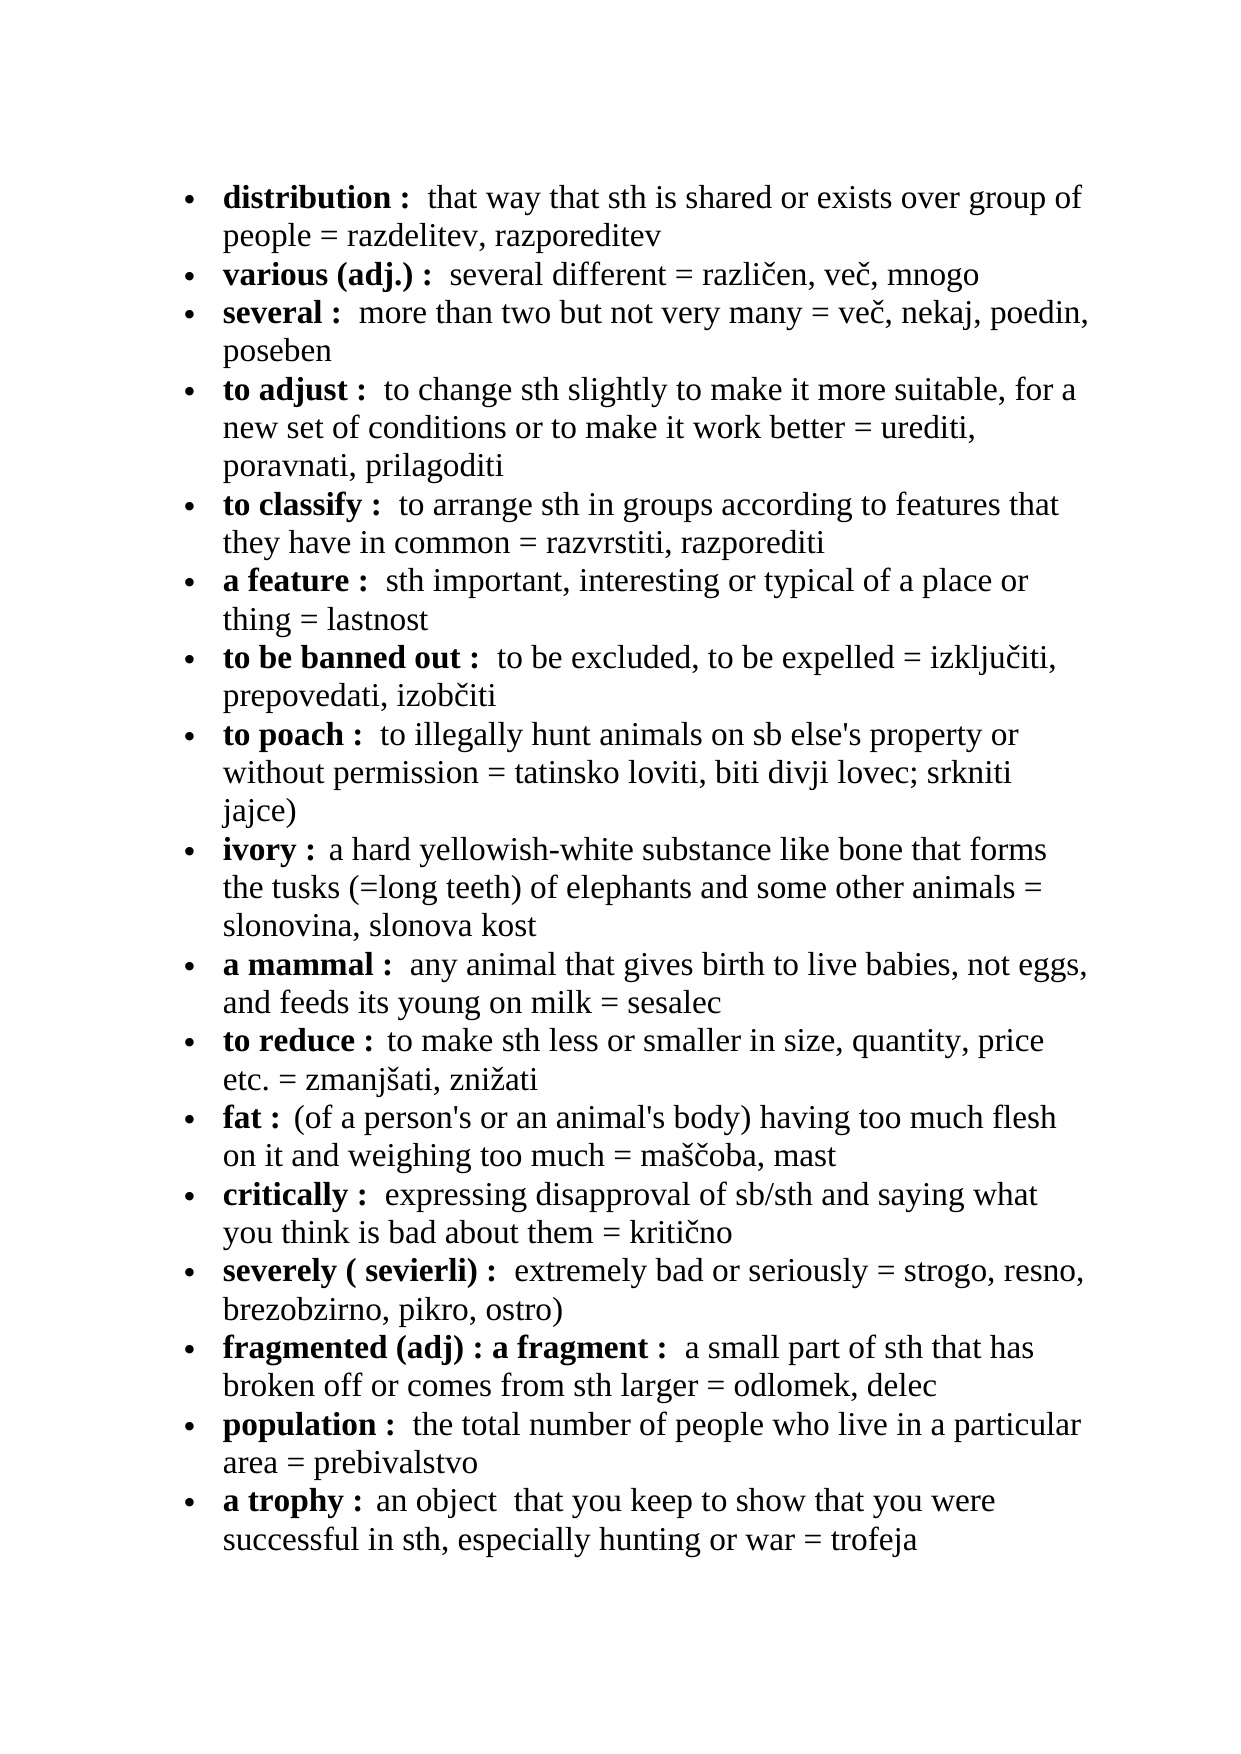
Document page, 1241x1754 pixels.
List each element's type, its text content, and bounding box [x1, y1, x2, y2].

list distribution : that way that sth is shared or exists over group of people = razdelitev, razporeditev [185, 177, 1093, 254]
list severely ( sevierli) : extremely bad or seriously = strogo, resno, brezobzirno, pikro, ostro) [185, 1251, 1093, 1327]
list to classify : to arrange sth in groups according to features that they have in common = razvrstiti, razporediti [185, 484, 1093, 561]
list several : more than two but not very many = več, nekaj, poedin, poseben [185, 292, 1093, 369]
list various (adj.) : several different = različen, več, mnogo [185, 254, 1093, 292]
list population : the total number of people who live in a particular area = prebivalstvo [185, 1404, 1093, 1481]
list to adjust : to change sth slightly to make it more suitable, for a new set of conditions or to make it work better = urediti, poravnati, prilagoditi [185, 369, 1093, 484]
list to be banned out : to be excluded, to be expelled = izključiti, prepovedati, izobčiti [185, 637, 1093, 714]
list to reduce : to make sth less or smaller in size, quantity, price etc. = zmanjšati, znižati [185, 1021, 1093, 1097]
list critically : expressing disapproval of sb/sth and saying what you think is bad about them = kritično [185, 1174, 1093, 1251]
list fragmented (adj) : a fragment : a small part of sth that has broken off or comes from sth larger = odlomek, delec [185, 1327, 1093, 1404]
list fat : (of a person's or an animal's body) having too much flesh on it and weighing too much = maščoba, mast [185, 1097, 1093, 1174]
list ivory : a hard yellowish-white substance like bone that forms the tusks (=long teeth) of elephants and some other animals = slonovina, slonova kost [185, 829, 1093, 944]
list a mammal : any animal that gives birth to live babies, not eggs, and feeds its young on milk = sesalec [185, 944, 1093, 1021]
list a trophy : an object that you keep to show that you were successful in sth, especially hunting or war = trofeja [185, 1481, 1093, 1557]
list a feature : sth important, interesting or typical of a place or thing = lastnost [185, 561, 1093, 637]
list to poach : to illegally hunt animals on sb else's property or without permission = tatinsko loviti, biti divji lovec; srkniti jajce) [185, 714, 1093, 829]
